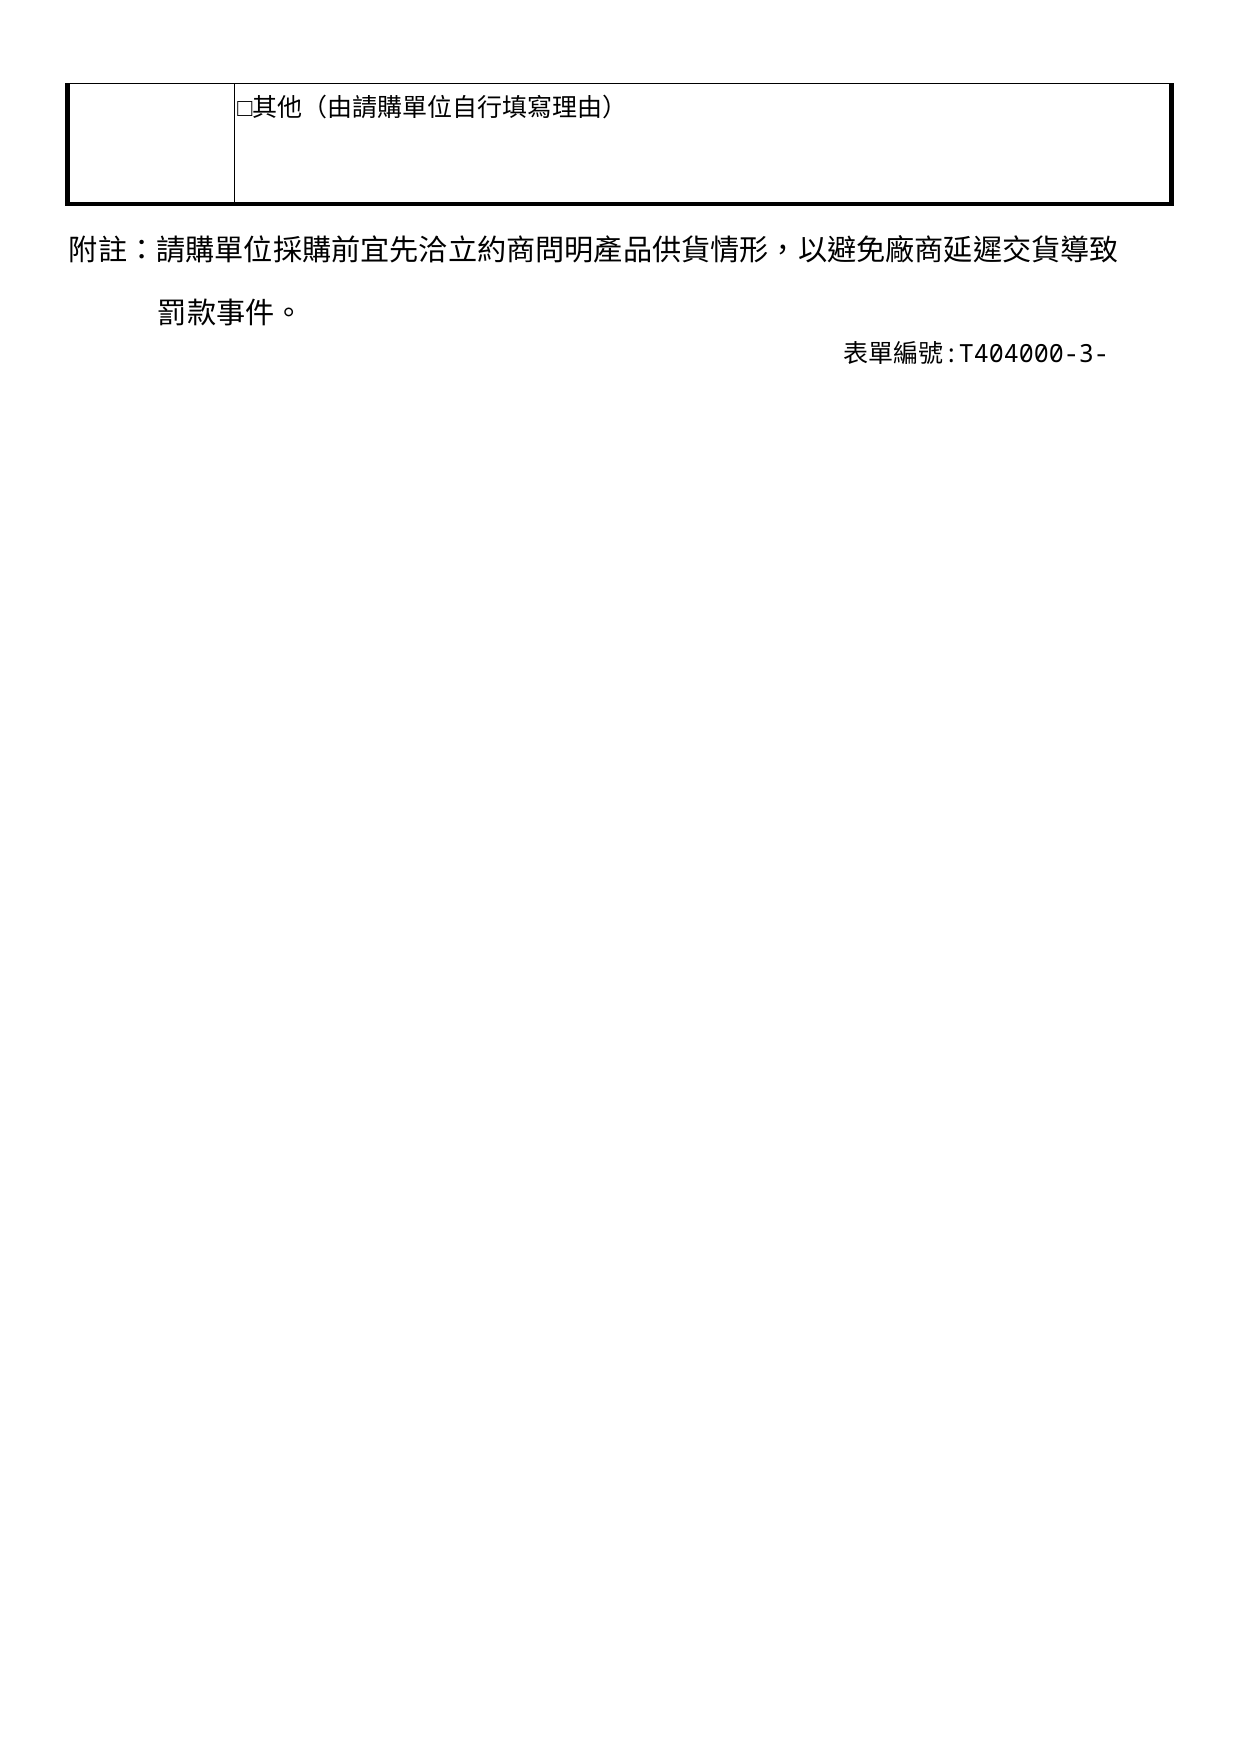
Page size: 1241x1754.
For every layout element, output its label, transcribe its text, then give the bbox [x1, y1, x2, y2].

table_cell [70, 84, 234, 201]
text 表單編號:T404000-3-034D-01 [844, 333, 1181, 371]
text 附註：請購單位採購前宜先洽立約商問明產品供貨情形，以避免廠商延遲交貨導致罰款事件。 [69, 206, 1144, 331]
table_cell □其他（由請購單位自行填寫理由） [235, 84, 1169, 201]
